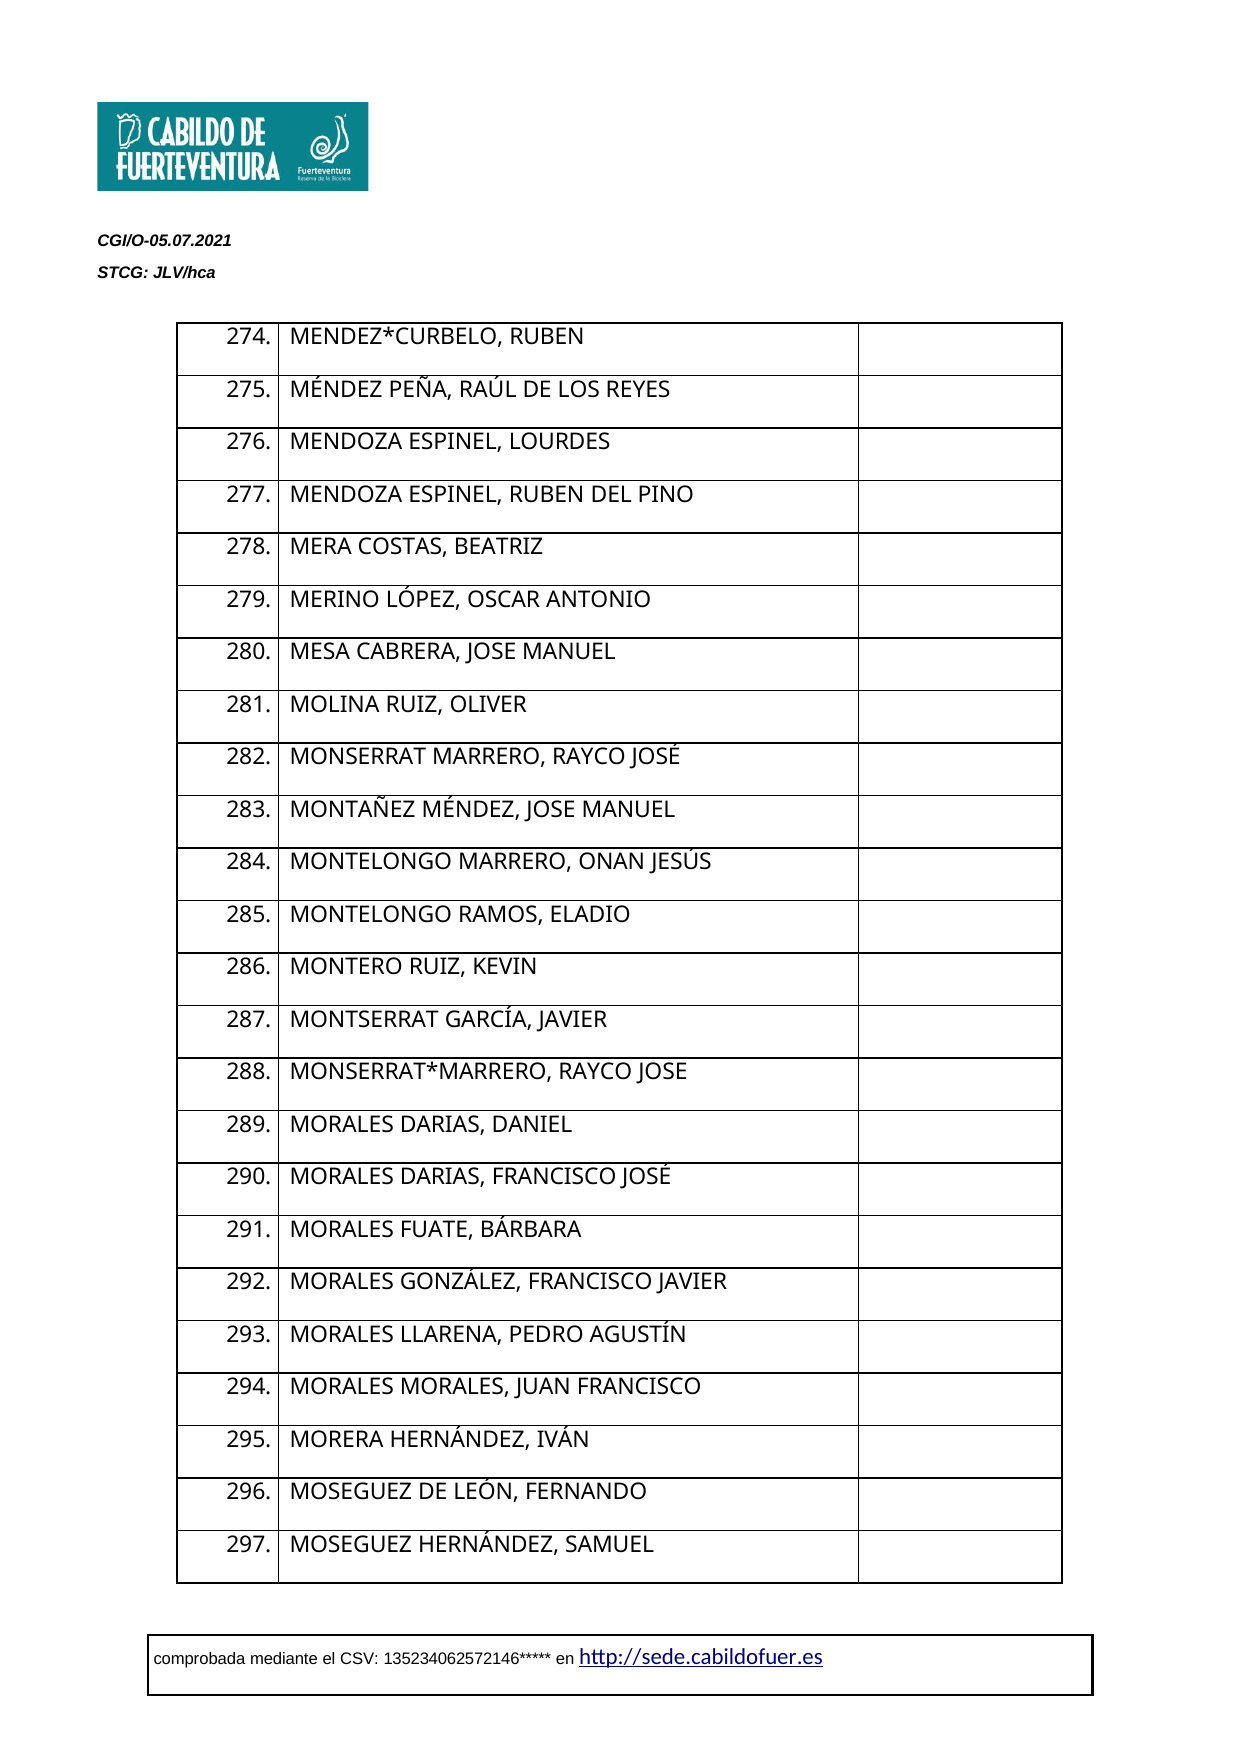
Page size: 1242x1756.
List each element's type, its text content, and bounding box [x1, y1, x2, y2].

table_cell 276. [178, 429, 278, 480]
table_cell [859, 849, 1061, 900]
table_cell 291. [178, 1216, 278, 1267]
table_cell MORALES LLARENA, PEDRO AGUSTÍN [279, 1321, 858, 1372]
table_cell MÉNDEZ PEÑA, RAÚL DE LOS REYES [279, 376, 858, 427]
table_cell 293. [178, 1321, 278, 1372]
table_cell [859, 639, 1061, 690]
table_cell 297. [178, 1531, 278, 1582]
table_cell MENDOZA ESPINEL, RUBEN DEL PINO [279, 481, 858, 532]
table_cell [859, 1479, 1061, 1530]
table_cell MONSERRAT*MARRERO, RAYCO JOSE [279, 1059, 858, 1110]
table_cell 284. [178, 849, 278, 900]
table_cell [859, 1374, 1061, 1425]
table_cell 281. [178, 691, 278, 742]
table_cell MONTAÑEZ MÉNDEZ, JOSE MANUEL [279, 796, 858, 847]
table_cell MOLINA RUIZ, OLIVER [279, 691, 858, 742]
table_header 274. [178, 324, 278, 375]
table_cell MORALES DARIAS, DANIEL [279, 1111, 858, 1162]
table_cell MORALES MORALES, JUAN FRANCISCO [279, 1374, 858, 1425]
table_cell [859, 534, 1061, 585]
table_cell 279. [178, 586, 278, 637]
table_header [859, 324, 1061, 375]
table_cell 280. [178, 639, 278, 690]
table_cell [859, 954, 1061, 1005]
table_cell MOSEGUEZ HERNÁNDEZ, SAMUEL [279, 1531, 858, 1582]
table_cell [859, 1006, 1061, 1057]
table_cell MOSEGUEZ DE LEÓN, FERNANDO [279, 1479, 858, 1530]
table_cell [859, 1059, 1061, 1110]
table_cell MONSERRAT MARRERO, RAYCO JOSÉ [279, 744, 858, 795]
table_cell 290. [178, 1164, 278, 1215]
table_cell [859, 744, 1061, 795]
table_cell 285. [178, 901, 278, 952]
table_cell 287. [178, 1006, 278, 1057]
table_cell MORALES GONZÁLEZ, FRANCISCO JAVIER [279, 1269, 858, 1320]
table_cell 277. [178, 481, 278, 532]
table_cell 295. [178, 1426, 278, 1477]
table_cell MERINO LÓPEZ, OSCAR ANTONIO [279, 586, 858, 637]
table_cell [859, 1111, 1061, 1162]
table_cell [859, 1321, 1061, 1372]
table_cell MONTELONGO RAMOS, ELADIO [279, 901, 858, 952]
table_cell [859, 429, 1061, 480]
table_cell MONTSERRAT GARCÍA, JAVIER [279, 1006, 858, 1057]
table_cell [859, 691, 1061, 742]
table_cell [859, 1269, 1061, 1320]
table_cell [859, 1531, 1061, 1582]
table_cell [859, 586, 1061, 637]
table_cell 283. [178, 796, 278, 847]
table_cell 278. [178, 534, 278, 585]
table_cell [859, 1216, 1061, 1267]
table_cell 282. [178, 744, 278, 795]
table_cell 289. [178, 1111, 278, 1162]
table_cell 294. [178, 1374, 278, 1425]
table_header MENDEZ*CURBELO, RUBEN [279, 324, 858, 375]
table_cell [859, 376, 1061, 427]
table_cell 286. [178, 954, 278, 1005]
table_cell MENDOZA ESPINEL, LOURDES [279, 429, 858, 480]
table_cell MERA COSTAS, BEATRIZ [279, 534, 858, 585]
table_cell MONTERO RUIZ, KEVIN [279, 954, 858, 1005]
table_cell [859, 481, 1061, 532]
table_cell 292. [178, 1269, 278, 1320]
table_cell [859, 796, 1061, 847]
table_cell MONTELONGO MARRERO, ONAN JESÚS [279, 849, 858, 900]
table_cell [859, 1164, 1061, 1215]
table_cell MORALES DARIAS, FRANCISCO JOSÉ [279, 1164, 858, 1215]
table_cell MESA CABRERA, JOSE MANUEL [279, 639, 858, 690]
table_cell MORALES FUATE, BÁRBARA [279, 1216, 858, 1267]
table_cell 275. [178, 376, 278, 427]
table_cell 296. [178, 1479, 278, 1530]
table_cell [859, 1426, 1061, 1477]
table_cell MORERA HERNÁNDEZ, IVÁN [279, 1426, 858, 1477]
table_cell 288. [178, 1059, 278, 1110]
table_cell [859, 901, 1061, 952]
